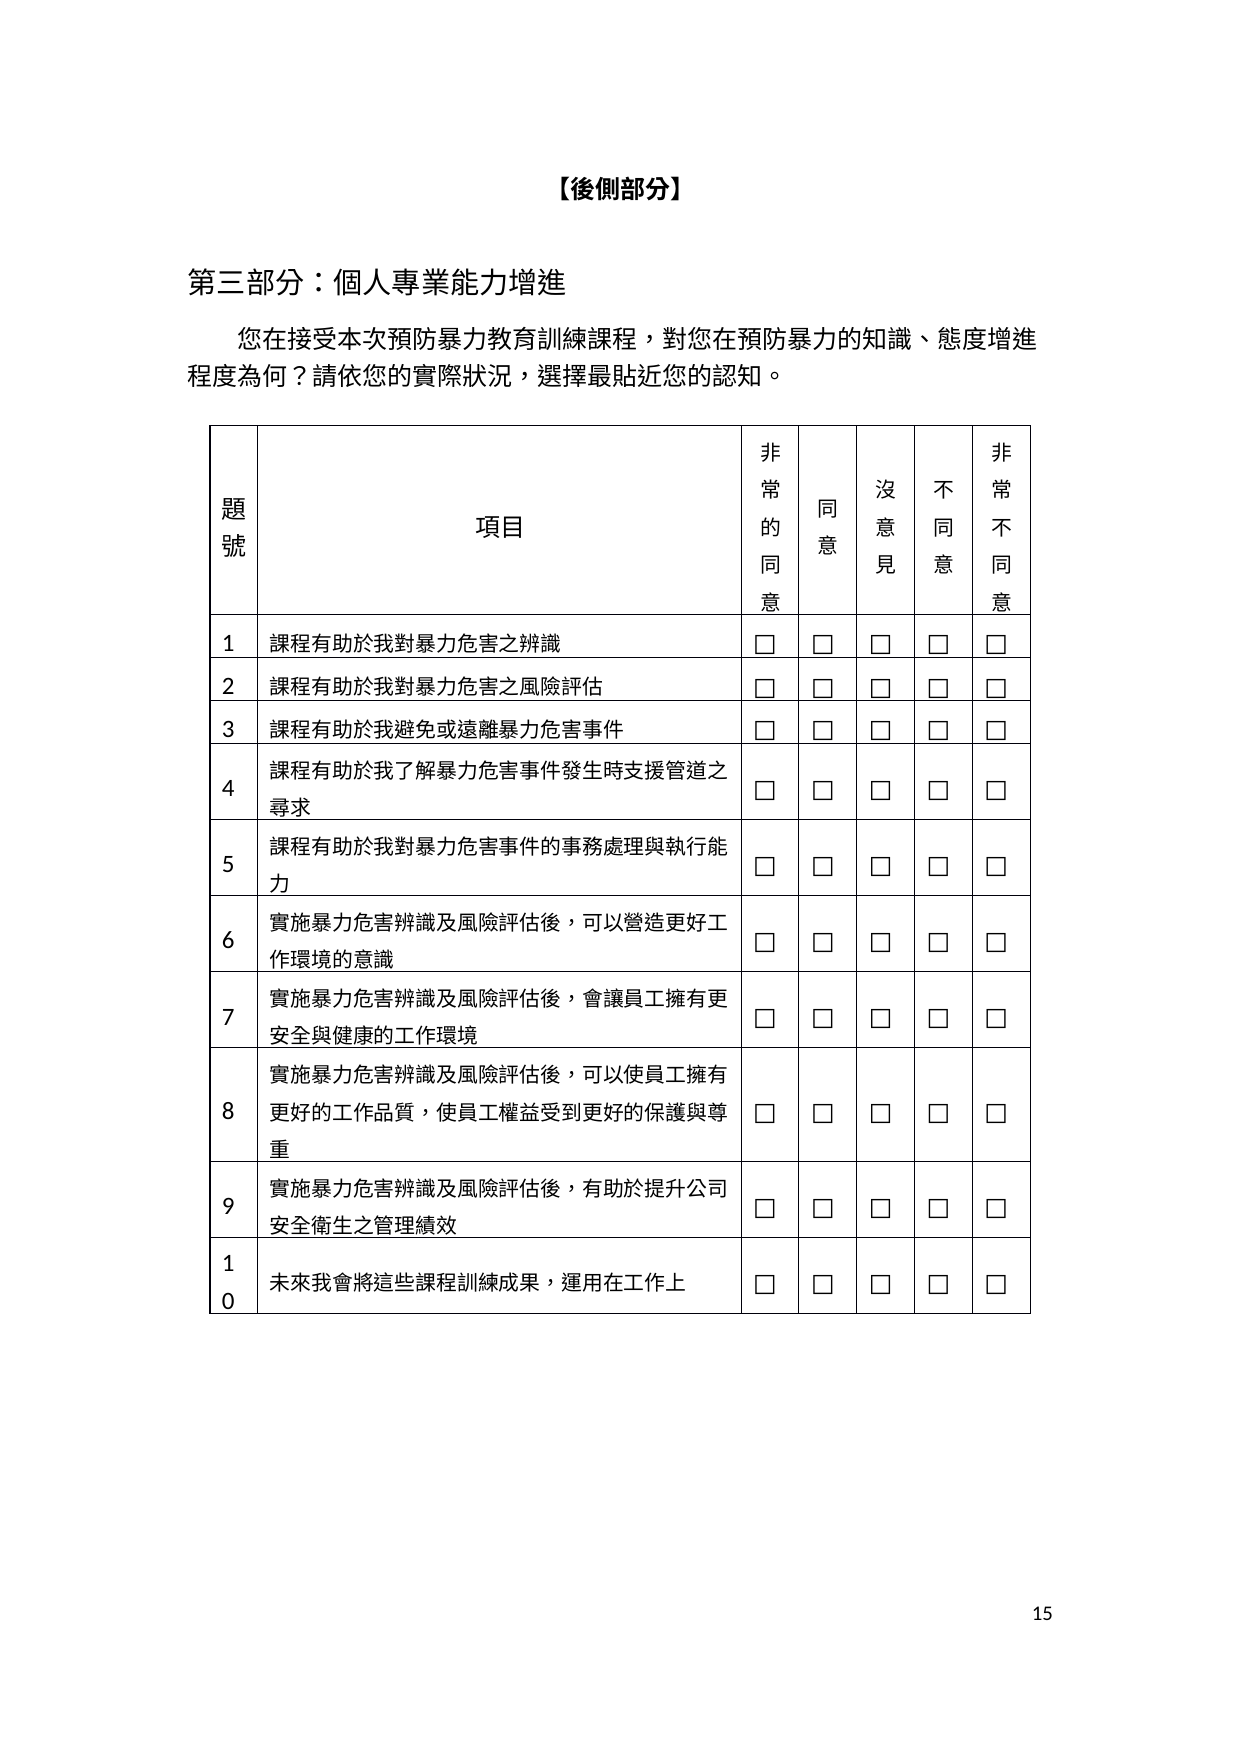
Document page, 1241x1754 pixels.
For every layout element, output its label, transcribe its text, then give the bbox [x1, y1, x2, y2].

table_cell □ [915, 1048, 972, 1161]
table_cell □ [857, 701, 914, 743]
table_cell □ [973, 896, 1030, 971]
table_cell □ [973, 1162, 1030, 1237]
table_cell □ [799, 658, 856, 700]
table_cell □ [857, 744, 914, 819]
table_cell □ [799, 896, 856, 971]
table_cell □ [857, 658, 914, 700]
table_cell □ [742, 1238, 798, 1313]
table_cell □ [915, 615, 972, 657]
table_cell □ [973, 615, 1030, 657]
table_cell □ [973, 1238, 1030, 1313]
table_cell 課程有助於我對暴力危害事件的事務處理與執行能力 [258, 820, 741, 895]
table_cell □ [857, 896, 914, 971]
table_header 沒意見 [857, 426, 914, 613]
text 第三部分：個人專業能力增進 [187, 237, 1053, 312]
table_cell □ [973, 1048, 1030, 1161]
table_cell 未來我會將這些課程訓練成果，運用在工作上 [258, 1238, 741, 1313]
table_cell □ [742, 1162, 798, 1237]
table_cell □ [915, 744, 972, 819]
table_cell □ [857, 1162, 914, 1237]
table_cell 實施暴力危害辨識及風險評估後，可以使員工擁有更好的工作品質，使員工權益受到更好的保護與尊重 [258, 1048, 741, 1161]
table_cell □ [915, 1162, 972, 1237]
table_header 同意 [799, 426, 856, 613]
table_cell □ [799, 744, 856, 819]
table_cell □ [973, 972, 1030, 1047]
table_cell 課程有助於我對暴力危害之辨識 [258, 615, 741, 657]
table_cell □ [742, 896, 798, 971]
table_cell □ [742, 744, 798, 819]
table_cell □ [799, 1048, 856, 1161]
table_cell □ [857, 972, 914, 1047]
table_cell □ [857, 820, 914, 895]
table_cell □ [742, 820, 798, 895]
table_cell 9 [211, 1162, 257, 1237]
table_cell 2 [211, 658, 257, 700]
table_cell □ [973, 744, 1030, 819]
table_cell □ [742, 615, 798, 657]
table_cell 7 [211, 972, 257, 1047]
table_cell □ [973, 658, 1030, 700]
table_cell □ [799, 1238, 856, 1313]
table_cell □ [857, 1238, 914, 1313]
table_cell □ [915, 1238, 972, 1313]
table_cell □ [799, 701, 856, 743]
table_cell 4 [211, 744, 257, 819]
table_cell 5 [211, 820, 257, 895]
table_header 非常不同意 [973, 426, 1030, 613]
table_cell □ [742, 1048, 798, 1161]
table_cell 課程有助於我避免或遠離暴力危害事件 [258, 701, 741, 743]
table_cell 3 [211, 701, 257, 743]
table_cell 6 [211, 896, 257, 971]
table_header 題號 [211, 426, 257, 613]
table_cell □ [742, 658, 798, 700]
table_cell □ [799, 820, 856, 895]
table_cell □ [915, 820, 972, 895]
table_cell □ [915, 658, 972, 700]
table_header 非常的同意 [742, 426, 798, 613]
table_header 項目 [258, 426, 741, 613]
table_cell □ [742, 701, 798, 743]
table_cell □ [973, 820, 1030, 895]
table_cell 課程有助於我對暴力危害之風險評估 [258, 658, 741, 700]
table_cell 課程有助於我了解暴力危害事件發生時支援管道之尋求 [258, 744, 741, 819]
text 您在接受本次預防暴力教育訓練課程，對您在預防暴力的知識、態度增進程度為何？請依您的實際狀況，選擇最貼近您的認知。 [187, 312, 1053, 387]
table_cell □ [857, 1048, 914, 1161]
table_cell □ [915, 972, 972, 1047]
table_cell 1 [211, 615, 257, 657]
table_cell 8 [211, 1048, 257, 1161]
table_cell □ [915, 896, 972, 971]
table_header 不同意 [915, 426, 972, 613]
table_cell □ [799, 972, 856, 1047]
table_cell □ [915, 701, 972, 743]
table_cell 實施暴力危害辨識及風險評估後，可以營造更好工作環境的意識 [258, 896, 741, 971]
table_cell □ [742, 972, 798, 1047]
table_cell □ [799, 1162, 856, 1237]
table_cell 實施暴力危害辨識及風險評估後，會讓員工擁有更安全與健康的工作環境 [258, 972, 741, 1047]
table_cell 實施暴力危害辨識及風險評估後，有助於提升公司安全衛生之管理績效 [258, 1162, 741, 1237]
table_cell □ [973, 701, 1030, 743]
table_cell 10 [211, 1238, 257, 1313]
table_cell □ [857, 615, 914, 657]
text 【後側部分】 [187, 162, 1053, 200]
table_cell □ [799, 615, 856, 657]
